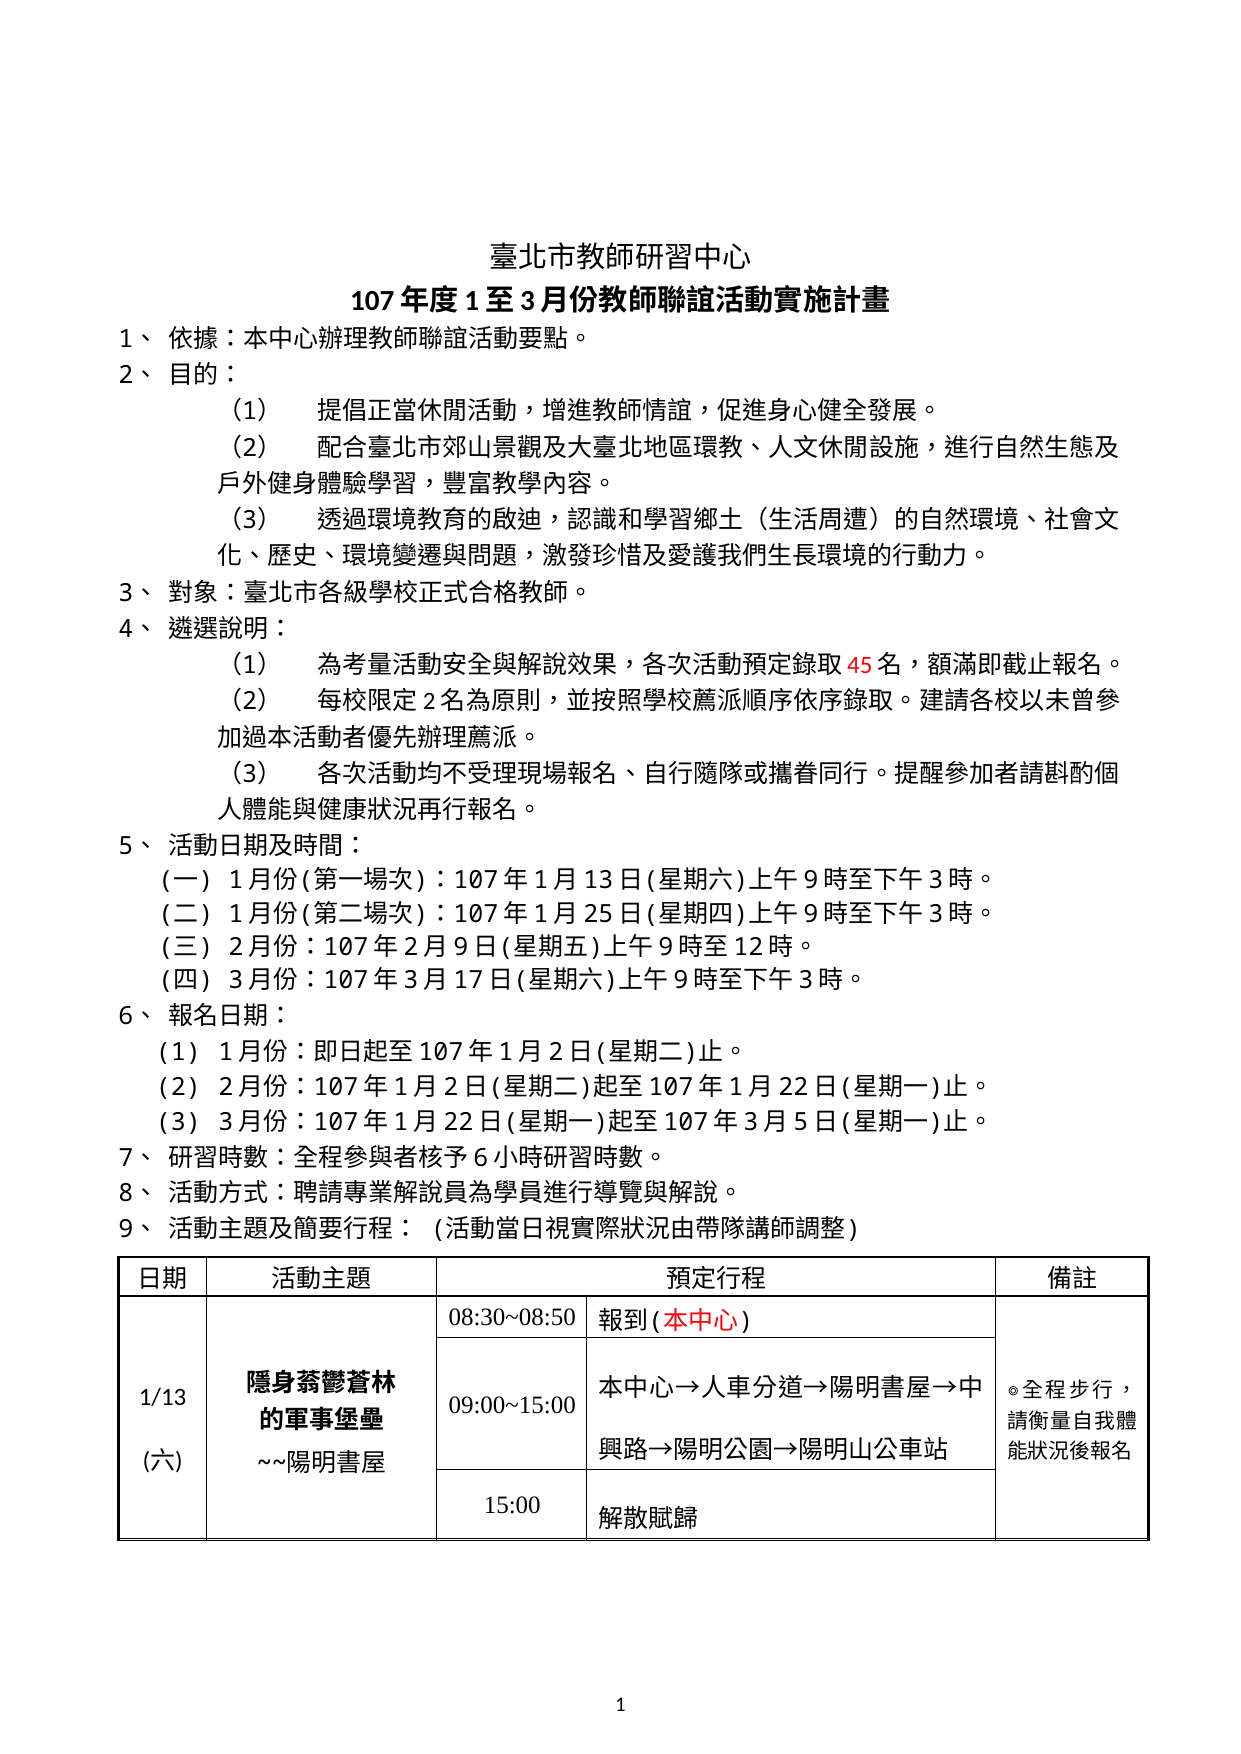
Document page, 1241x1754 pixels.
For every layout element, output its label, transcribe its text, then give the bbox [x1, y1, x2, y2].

table_cell 報到(本中心) [587, 1297, 995, 1337]
list 報名日期： [118, 995, 1122, 1032]
list 活動日期及時間： [118, 826, 1122, 862]
text (三) 2月份：107年2月9日(星期五)上午9時至12時。 [143, 929, 1122, 962]
table_cell 09:00~15:00 [437, 1338, 586, 1468]
table_header 預定行程 [437, 1258, 995, 1294]
table_header 日期 [120, 1258, 206, 1294]
text (一) 1月份(第一場次)：107年1月13日(星期六)上午9時至下午3時。 [143, 862, 1122, 895]
table_header 備註 [996, 1258, 1147, 1294]
list 提倡正當休閒活動，增進教師情誼，促進身心健全發展。 [217, 391, 1122, 427]
table_cell 解散賦歸 [587, 1470, 995, 1538]
list 依據：本中心辦理教師聯誼活動要點。 [118, 318, 1122, 354]
list 透過環境教育的啟迪，認識和學習鄉土（生活周遭）的自然環境、社會文化、歷史、環境變遷與問題，激發珍惜及愛護我們生長環境的行動力。 [217, 499, 1122, 572]
table_header 活動主題 [207, 1258, 436, 1294]
list 為考量活動安全與解說效果，各次活動預定錄取45名，額滿即截止報名。 [217, 644, 1122, 681]
text 107年度1至3月份教師聯誼活動實施計畫 [118, 276, 1122, 318]
list 1月份：即日起至107年1月2日(星期二)止。 [156, 1032, 1122, 1067]
text (二) 1月份(第二場次)：107年1月25日(星期四)上午9時至下午3時。 [143, 895, 1122, 929]
table_cell 隱身蓊鬱蒼林的軍事堡壘 ~~陽明書屋 [207, 1297, 436, 1538]
list 每校限定2名為原則，並按照學校薦派順序依序錄取。建請各校以未曾參加過本活動者優先辦理薦派。 [217, 681, 1122, 753]
text (四) 3月份：107年3月17日(星期六)上午9時至下午3時。 [143, 962, 1122, 995]
text 臺北市教師研習中心 [118, 234, 1122, 276]
table_cell ◎全程步行，請衡量自我體能狀況後報名 [996, 1297, 1147, 1538]
list 2月份：107年1月2日(星期二)起至107年1月22日(星期一)止。 [156, 1067, 1122, 1102]
list 各次活動均不受理現場報名、自行隨隊或攜眷同行。提醒參加者請斟酌個人體能與健康狀況再行報名。 [217, 753, 1122, 826]
list 研習時數：全程參與者核予6小時研習時數。 [118, 1138, 1122, 1173]
table_cell 本中心→人車分道→陽明書屋→中興路→陽明公園→陽明山公車站 [587, 1338, 995, 1468]
list 配合臺北市郊山景觀及大臺北地區環教、人文休閒設施，進行自然生態及戶外健身體驗學習，豐富教學內容。 [217, 427, 1122, 499]
table_cell 08:30~08:50 [437, 1297, 586, 1337]
list 遴選說明： [118, 608, 1122, 644]
list 活動主題及簡要行程： (活動當日視實際狀況由帶隊講師調整) [118, 1209, 1122, 1245]
list 目的： [118, 354, 1122, 391]
list 對象：臺北市各級學校正式合格教師。 [118, 572, 1122, 608]
list 活動方式：聘請專業解說員為學員進行導覽與解說。 [118, 1173, 1122, 1209]
table_cell 15:00 [437, 1470, 586, 1538]
table_cell 1/13 (六) [120, 1297, 206, 1538]
list 3月份：107年1月22日(星期一)起至107年3月5日(星期一)止。 [156, 1102, 1122, 1138]
